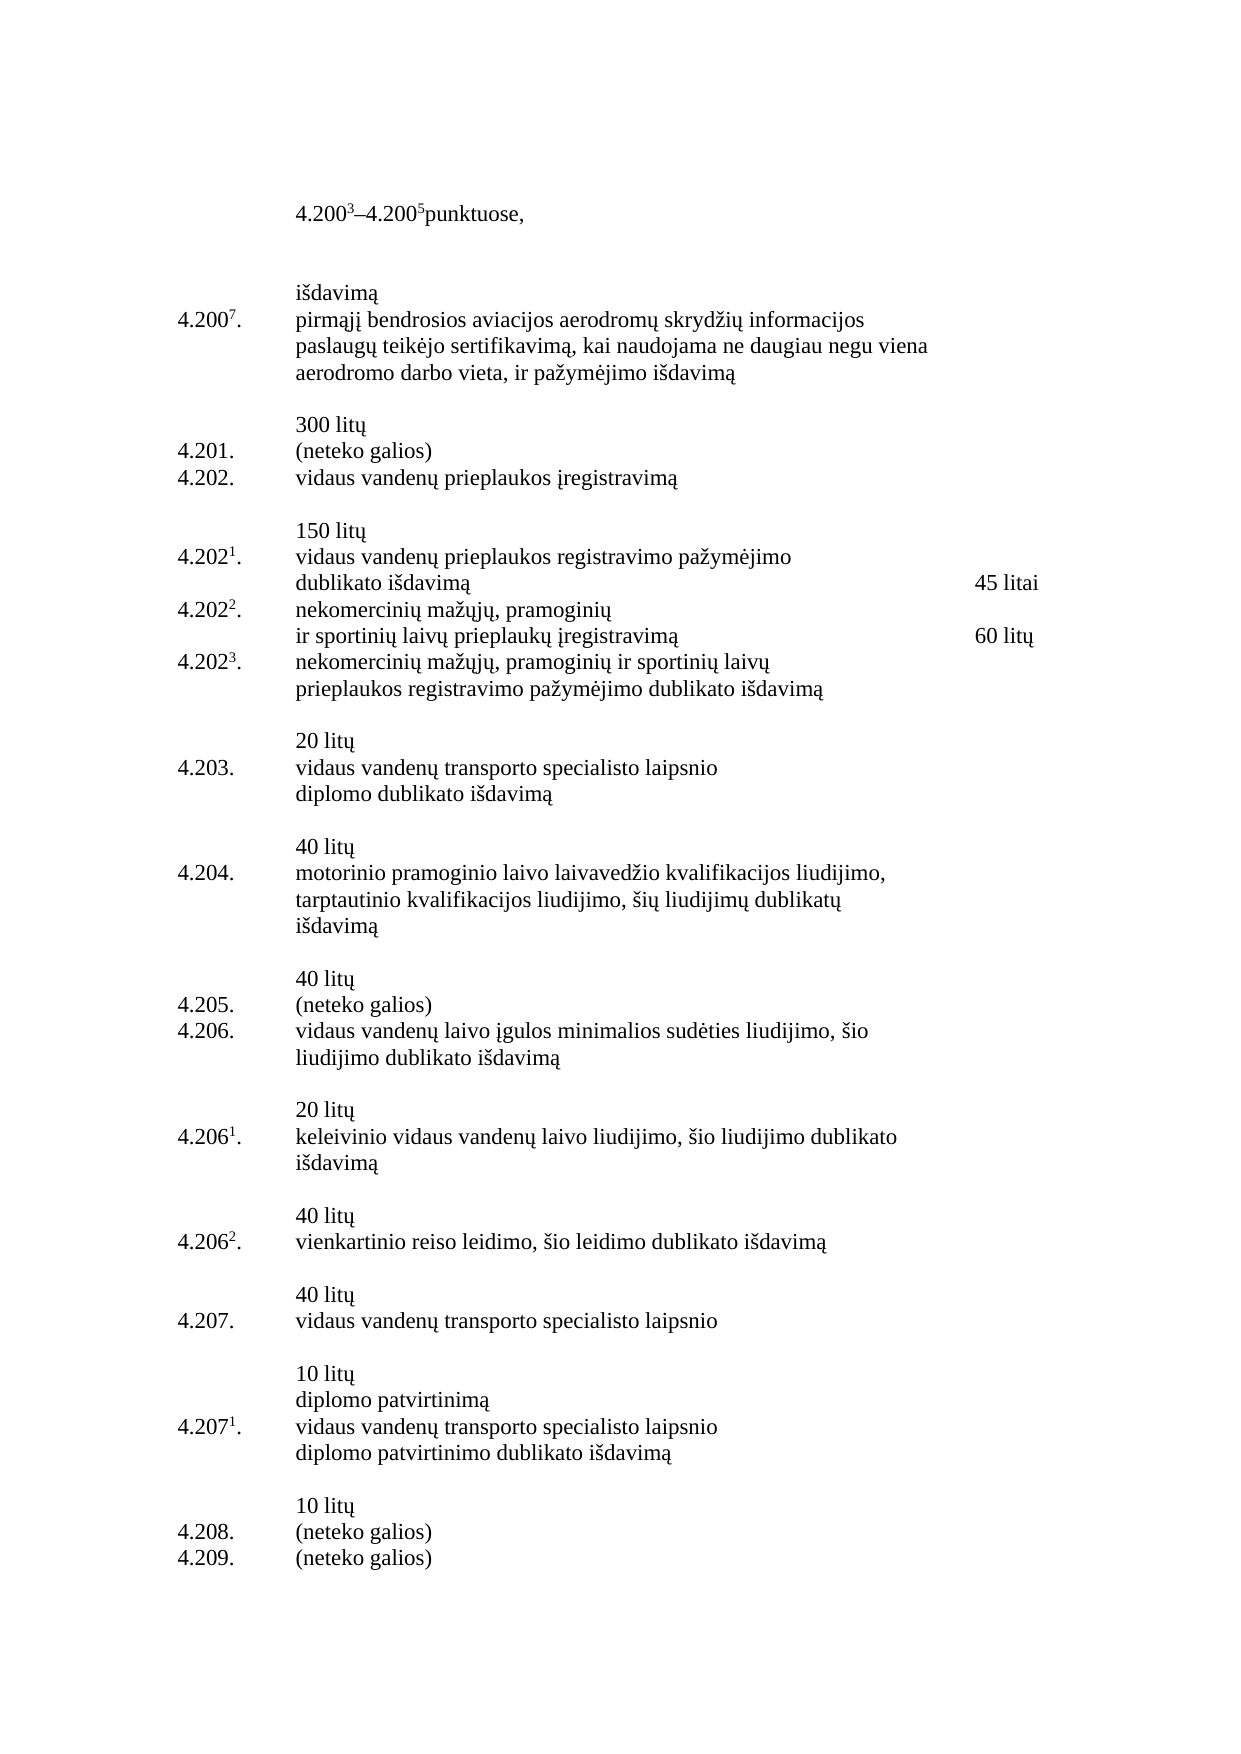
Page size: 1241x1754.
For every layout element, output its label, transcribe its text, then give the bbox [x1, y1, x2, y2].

text 4.2022. nekomercinių mažųjų, pramoginių [177, 596, 1122, 622]
text 4.2062. vienkartinio reiso leidimo, šio leidimo dublikato išdavimą 40 litų [177, 1228, 945, 1307]
text 4.205. (neteko galios) [177, 991, 945, 1017]
text 4.2071. vidaus vandenų transporto specialisto laipsnio [177, 1413, 1122, 1439]
text išdavimą [177, 227, 945, 306]
text 4.2021. vidaus vandenų prieplaukos registravimo pažymėjimo [177, 543, 1122, 569]
text prieplaukos registravimo pažymėjimo dublikato išdavimą 20 litų [295, 675, 945, 754]
text 4.203. vidaus vandenų transporto specialisto laipsnio [177, 754, 1122, 780]
text 4.2007. pirmąjį bendrosios aviacijos aerodromų skrydžių informacijos paslaugų teikėjo sertifikavimą, kai naudojama ne daugiau negu viena aerodromo darbo vieta, ir pažymėjimo išdavimą 300 litų [177, 306, 945, 438]
text diplomo patvirtinimą [295, 1386, 945, 1413]
text diplomo dublikato išdavimą 40 litų [295, 780, 945, 859]
text 4.2003–4.2005punktuose, [177, 148, 945, 227]
text dublikato išdavimą 45 litai [177, 569, 1122, 596]
text 4.202. vidaus vandenų prieplaukos įregistravimą 150 litų [177, 464, 945, 543]
text diplomo patvirtinimo dublikato išdavimą 10 litų [295, 1439, 945, 1518]
text 4.201. (neteko galios) [177, 438, 945, 464]
text 4.208. (neteko galios) [177, 1518, 945, 1544]
text 4.207. vidaus vandenų transporto specialisto laipsnio 10 litų [177, 1307, 945, 1386]
text 4.209. (neteko galios) [177, 1544, 945, 1571]
text 4.204. motorinio pramoginio laivo laivavedžio kvalifikacijos liudijimo, tarptautinio kvalifikacijos liudijimo, šių liudijimų dublikatų išdavimą 40 litų [177, 859, 924, 991]
text 4.2061. keleivinio vidaus vandenų laivo liudijimo, šio liudijimo dublikato išdavimą 40 litų [177, 1123, 945, 1228]
text 4.206. vidaus vandenų laivo įgulos minimalios sudėties liudijimo, šio liudijimo dublikato išdavimą 20 litų [177, 1017, 945, 1123]
text 4.2023. nekomercinių mažųjų, pramoginių ir sportinių laivų [177, 648, 1122, 675]
text ir sportinių laivų prieplaukų įregistravimą 60 litų [177, 622, 1122, 648]
